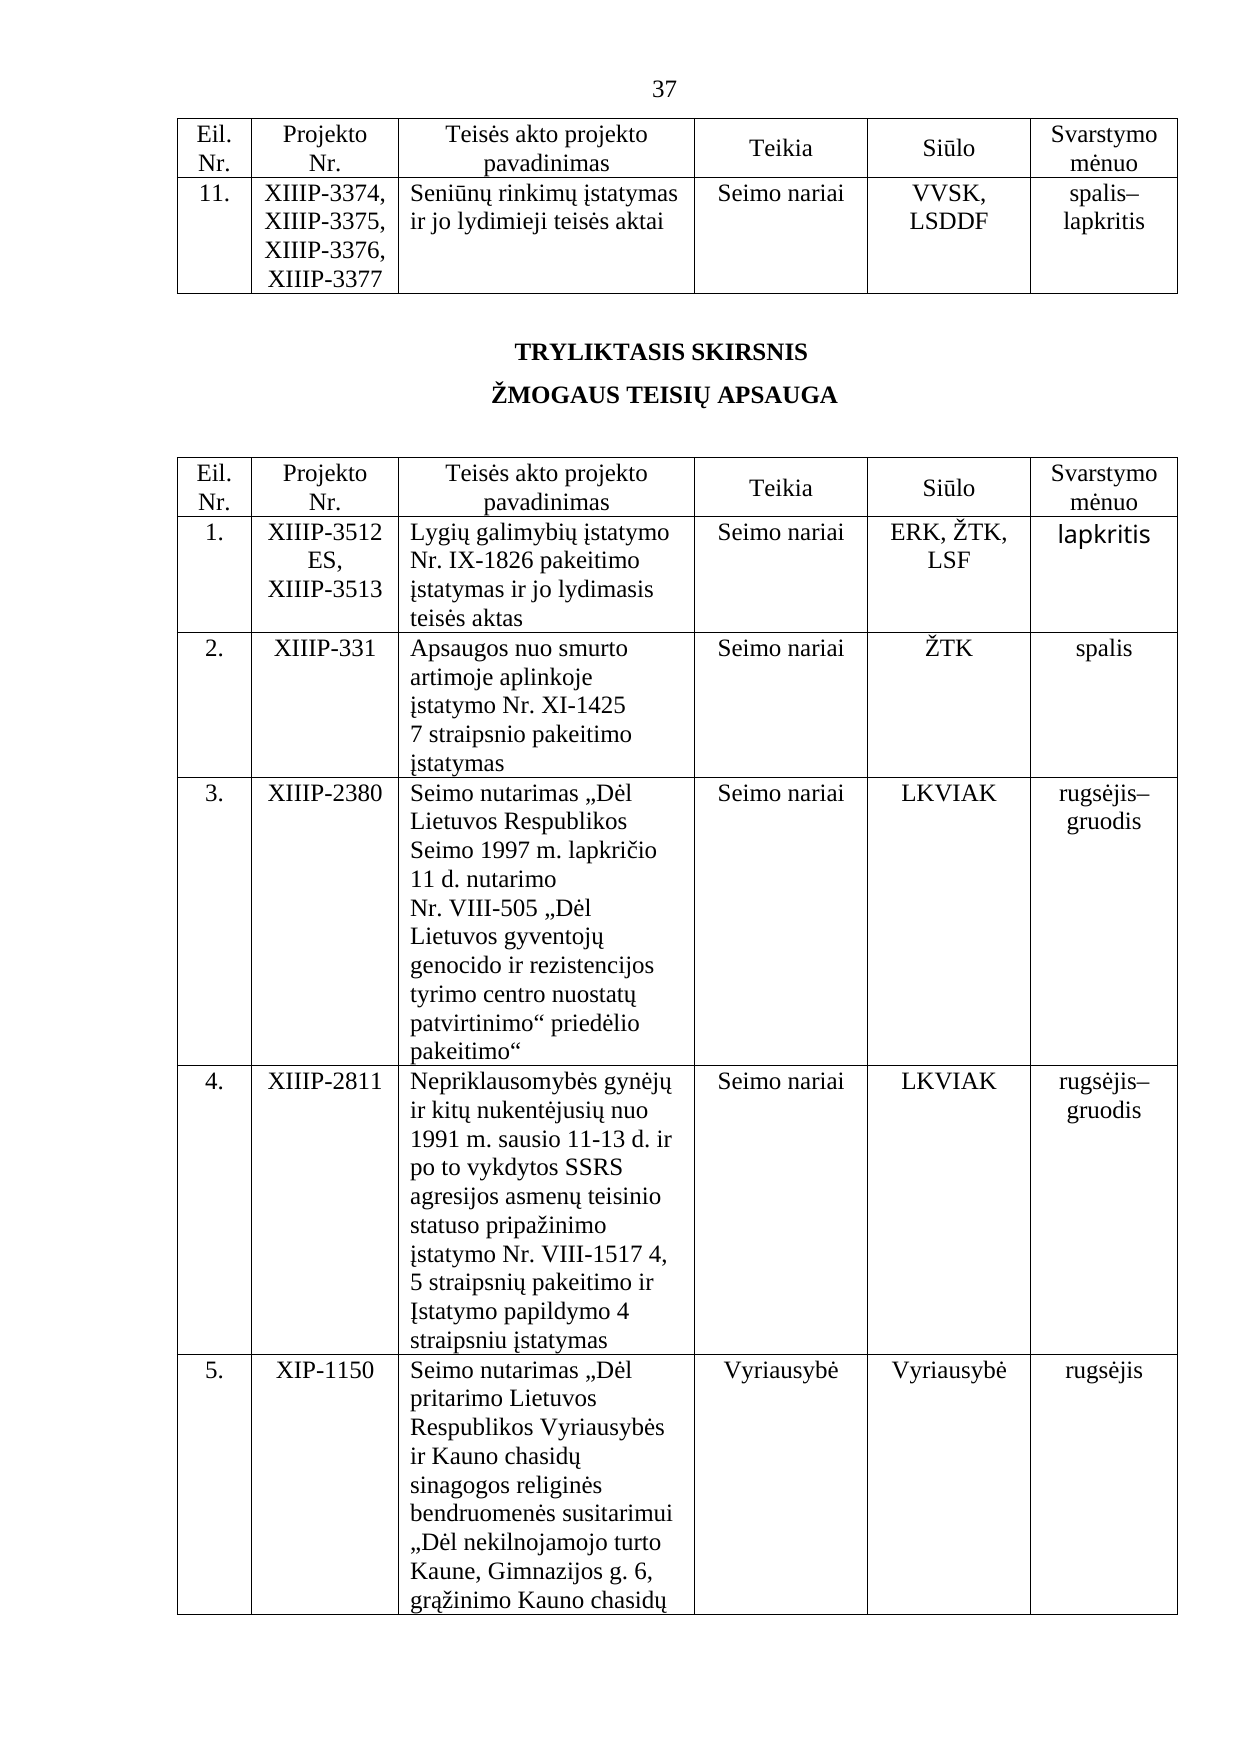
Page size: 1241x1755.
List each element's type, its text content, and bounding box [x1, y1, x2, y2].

table_cell ERK, ŽTK, LSF [868, 517, 1030, 632]
table_cell Seimo nariai [695, 178, 867, 293]
table_header Svarstymo mėnuo [1031, 458, 1177, 516]
table_cell Lygių galimybių įstatymo Nr. IX-1826 pakeitimo įstatymas ir jo lydimasis teisės aktas [399, 517, 694, 632]
table_cell XIIIP-2811 [252, 1066, 398, 1354]
table_header Teisės akto projekto pavadinimas [399, 458, 694, 516]
table_header Eil. Nr. [178, 119, 251, 177]
table_cell 11. [178, 178, 251, 293]
table_cell Apsaugos nuo smurto artimoje aplinkoje įstatymo Nr. XI-1425 7 straipsnio pakeitimo įstatymas [399, 633, 694, 777]
table_cell Vyriausybė [868, 1355, 1030, 1613]
table_cell Vyriausybė [695, 1355, 867, 1613]
table_cell Nepriklausomybės gynėjų ir kitų nukentėjusių nuo 1991 m. sausio 11-13 d. ir po to vykdytos SSRS agresijos asmenų teisinio statuso pripažinimo įstatymo Nr. VIII-1517 4, 5 straipsnių pakeitimo ir Įstatymo papildymo 4 straipsniu įstatymas [399, 1066, 694, 1354]
table_cell Seimo nutarimas „Dėl pritarimo Lietuvos Respublikos Vyriausybės ir Kauno chasidų sinagogos religinės bendruomenės susitarimui „Dėl nekilnojamojo turto Kaune, Gimnazijos g. 6, grąžinimo Kauno chasidų [399, 1355, 694, 1613]
table_header Teikia [695, 119, 867, 177]
table_cell 4. [178, 1066, 251, 1354]
table_cell rugsėjis– gruodis [1031, 1066, 1177, 1354]
text TRYLIKTASIS SKIRSNIS [177, 337, 1152, 366]
table_cell Seimo nariai [695, 778, 867, 1065]
table_cell LKVIAK [868, 1066, 1030, 1354]
table_cell Seimo nariai [695, 1066, 867, 1354]
table_header Siūlo [868, 458, 1030, 516]
table_cell Seimo nariai [695, 517, 867, 632]
table_header Teisės akto projekto pavadinimas [399, 119, 694, 177]
table_cell 3. [178, 778, 251, 1065]
table_header Svarstymo mėnuo [1031, 119, 1177, 177]
text ŽMOGAUS TEISIŲ APSAUGA [177, 380, 1152, 409]
table_cell XIIIP-3374, XIIIP-3375, XIIIP-3376, XIIIP-3377 [252, 178, 398, 293]
table_cell LKVIAK [868, 778, 1030, 1065]
table_cell XIIIP-2380 [252, 778, 398, 1065]
table_header Teikia [695, 458, 867, 516]
table_cell spalis [1031, 633, 1177, 777]
table_cell Seniūnų rinkimų įstatymas ir jo lydimieji teisės aktai [399, 178, 694, 293]
table_cell XIIIP-331 [252, 633, 398, 777]
table_cell rugsėjis– gruodis [1031, 778, 1177, 1065]
table_cell XIIIP-3512 ES, XIIIP-3513 [252, 517, 398, 632]
table_cell VVSK, LSDDF [868, 178, 1030, 293]
table_header Projekto Nr. [252, 119, 398, 177]
table_header Siūlo [868, 119, 1030, 177]
table_header Projekto Nr. [252, 458, 398, 516]
table_cell lapkritis [1031, 517, 1177, 632]
table_header Eil. Nr. [178, 458, 251, 516]
table_cell rugsėjis [1031, 1355, 1177, 1613]
table_cell XIP-1150 [252, 1355, 398, 1613]
table_cell spalis–lapkritis [1031, 178, 1177, 293]
table_cell Seimo nariai [695, 633, 867, 777]
table_cell Seimo nutarimas „Dėl Lietuvos Respublikos Seimo 1997 m. lapkričio 11 d. nutarimo Nr. VIII-505 „Dėl Lietuvos gyventojų genocido ir rezistencijos tyrimo centro nuostatų patvirtinimo“ priedėlio pakeitimo“ [399, 778, 694, 1065]
table_cell 1. [178, 517, 251, 632]
table_cell ŽTK [868, 633, 1030, 777]
table_cell 2. [178, 633, 251, 777]
table_cell 5. [178, 1355, 251, 1613]
